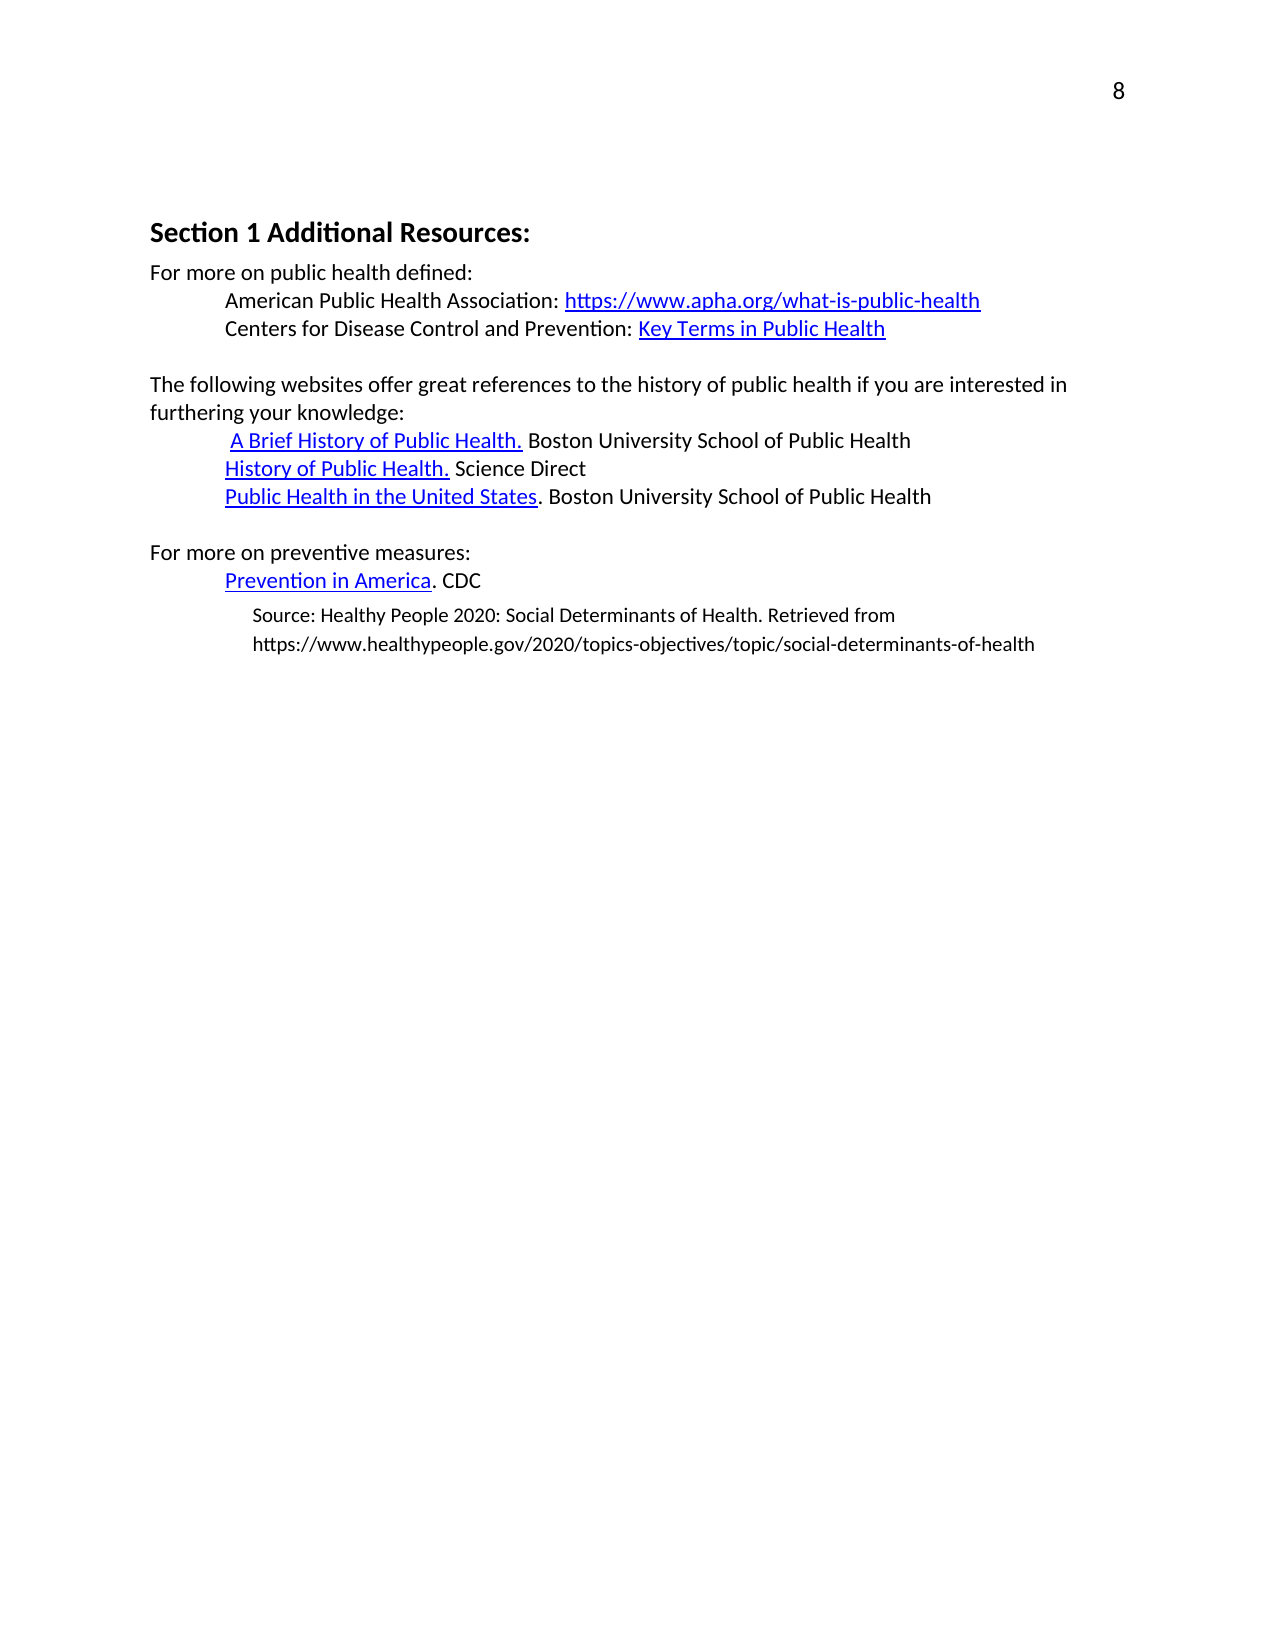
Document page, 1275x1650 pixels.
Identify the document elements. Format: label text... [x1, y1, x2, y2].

subtitle Section 1 Additional Resources: [150, 214, 1125, 250]
text For more on public health defined: [150, 258, 1125, 286]
text History of Public Health. Science Direct [150, 454, 1125, 482]
text Centers for Disease Control and Prevention: Key Terms in Public Health [150, 314, 1125, 342]
text Prevention in America. CDC [150, 566, 1125, 594]
text The following websites offer great references to the history of public health if you are interested in furthering your knowledge: [150, 370, 1125, 426]
text For more on preventive measures: [150, 538, 1125, 566]
text American Public Health Association: https://www.apha.org/what-is-public-health [150, 286, 1125, 314]
text A Brief History of Public Health. Boston University School of Public Health [150, 426, 1125, 454]
text Public Health in the United States. Boston University School of Public Health [150, 482, 1125, 510]
